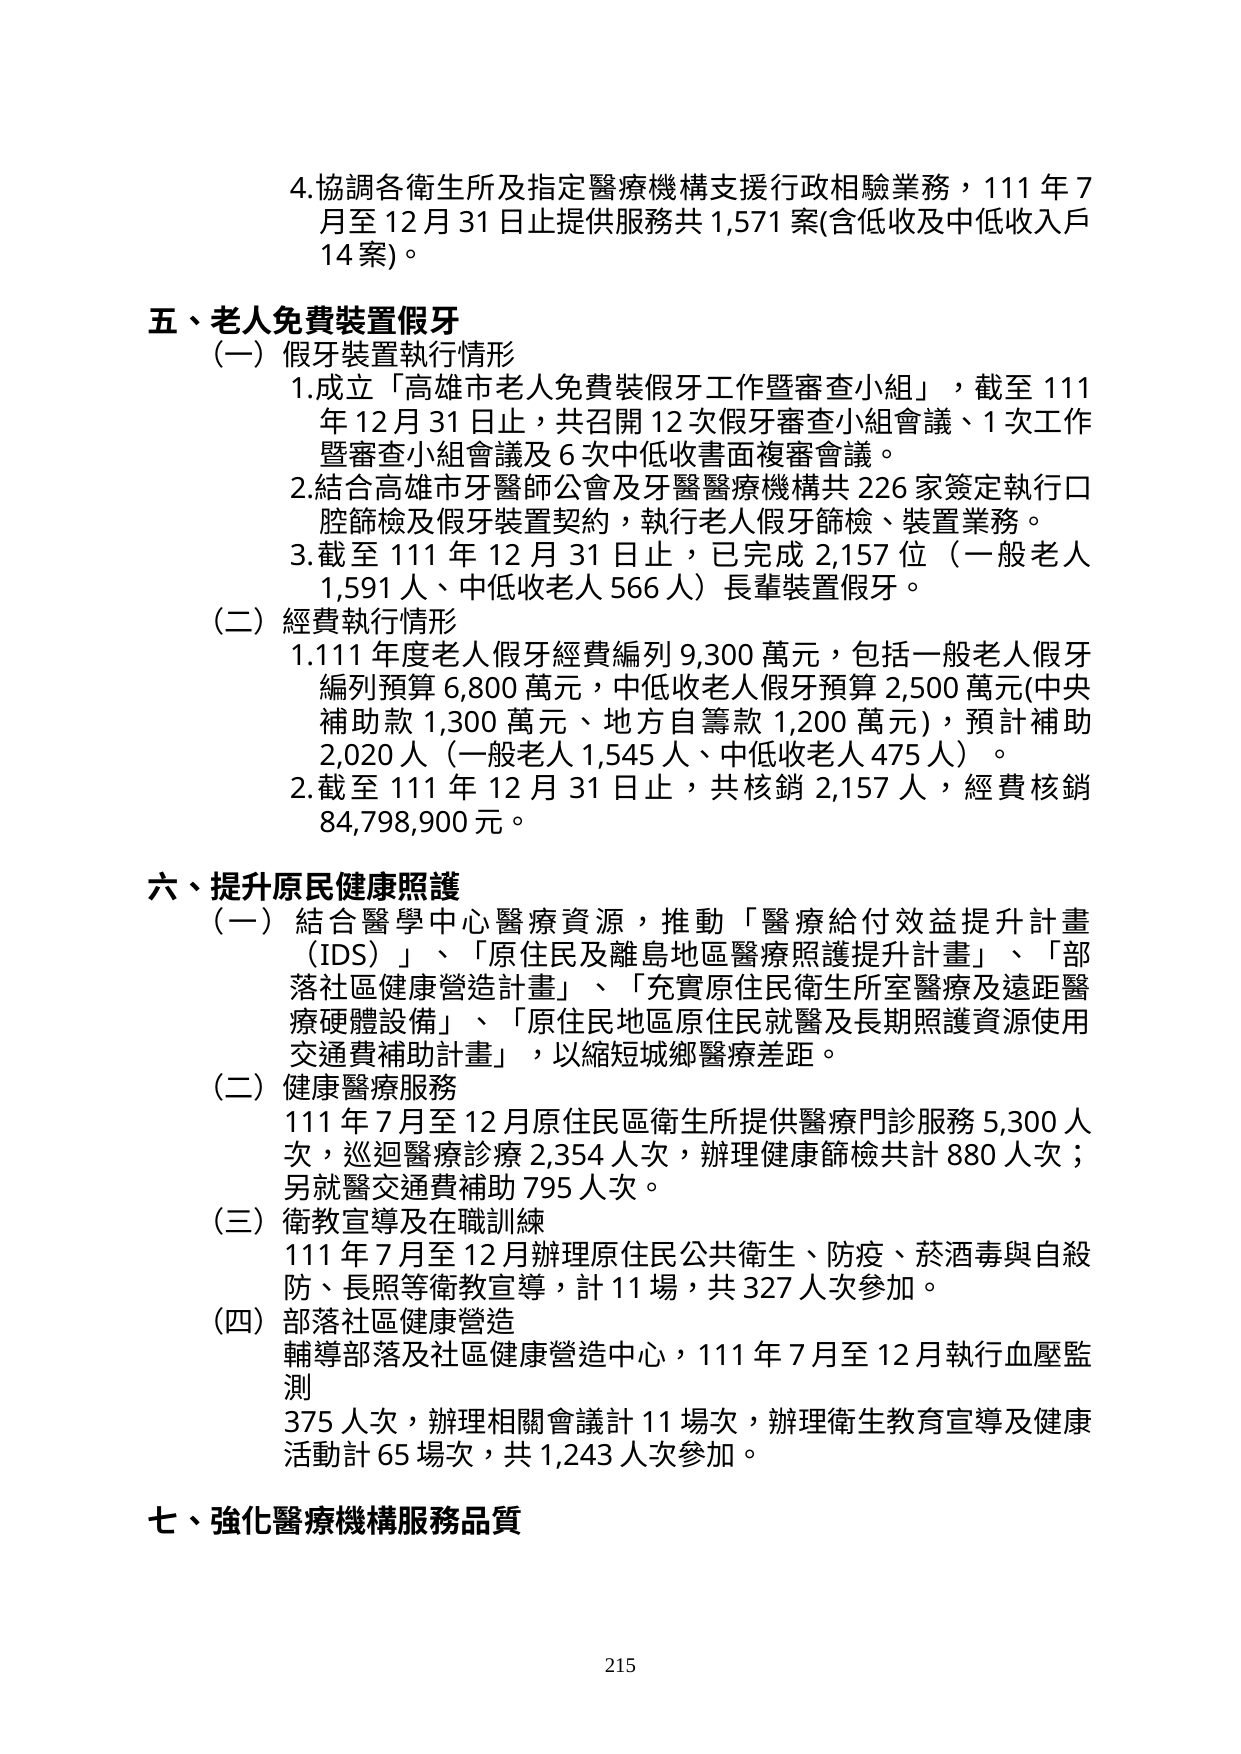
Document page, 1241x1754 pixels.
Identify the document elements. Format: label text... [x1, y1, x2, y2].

text （二）經費執行情形 [195, 606, 1092, 639]
text （一）假牙裝置執行情形 [195, 339, 1092, 372]
text 七、強化醫療機構服務品質 [148, 1506, 1092, 1539]
text 4.協調各衛生所及指定醫療機構支援行政相驗業務，111年7月至12月31日止提供服務共1,571案(含低收及中低收入戶14案)。 [289, 172, 1092, 272]
text 111年7月至12月原住民區衛生所提供醫療門診服務5,300人次，巡迴醫療診療2,354人次，辦理健康篩檢共計880人次；另就醫交通費補助795人次。 [283, 1106, 1092, 1206]
text 五、老人免費裝置假牙 [148, 306, 1092, 339]
text （一）結合醫學中心醫療資源，推動「醫療給付效益提升計畫（IDS）」、「原住民及離島地區醫療照護提升計畫」、「部落社區健康營造計畫」、「充實原住民衛生所室醫療及遠距醫療硬體設備」、「原住民地區原住民就醫及長期照護資源使用交通費補助計畫」，以縮短城鄉醫療差距。 [195, 906, 1092, 1072]
text 1.成立「高雄市老人免費裝假牙工作暨審查小組」，截至111年12月31日止，共召開12次假牙審查小組會議、1次工作暨審查小組會議及6次中低收書面複審會議。 [289, 372, 1092, 472]
text （四）部落社區健康營造 [195, 1306, 1092, 1339]
text （二）健康醫療服務 [195, 1072, 1092, 1106]
text 輔導部落及社區健康營造中心，111年7月至12月執行血壓監測 [283, 1339, 1092, 1406]
text 111年7月至12月辦理原住民公共衛生、防疫、菸酒毒與自殺防、長照等衛教宣導，計11場，共327人次參加。 [283, 1239, 1092, 1306]
text 2.結合高雄市牙醫師公會及牙醫醫療機構共226家簽定執行口腔篩檢及假牙裝置契約，執行老人假牙篩檢、裝置業務。 [289, 472, 1092, 539]
text 六、提升原民健康照護 [148, 872, 1092, 906]
text 1.111年度老人假牙經費編列9,300萬元，包括一般老人假牙編列預算6,800萬元，中低收老人假牙預算2,500萬元(中央補助款1,300萬元、地方自籌款1,200萬元)，預計補助2,020人（一般老人1,545人、中低收老人475人）。 [289, 639, 1092, 772]
text 2.截至111年12月31日止，共核銷2,157人，經費核銷84,798,900元。 [289, 772, 1092, 839]
text 3.截至111年12月31日止，已完成2,157位（一般老人1,591人、中低收老人566人）長輩裝置假牙。 [289, 539, 1092, 606]
text （三）衛教宣導及在職訓練 [195, 1206, 1092, 1239]
text 375人次，辦理相關會議計11場次，辦理衛生教育宣導及健康活動計65場次，共1,243人次參加。 [283, 1406, 1092, 1472]
